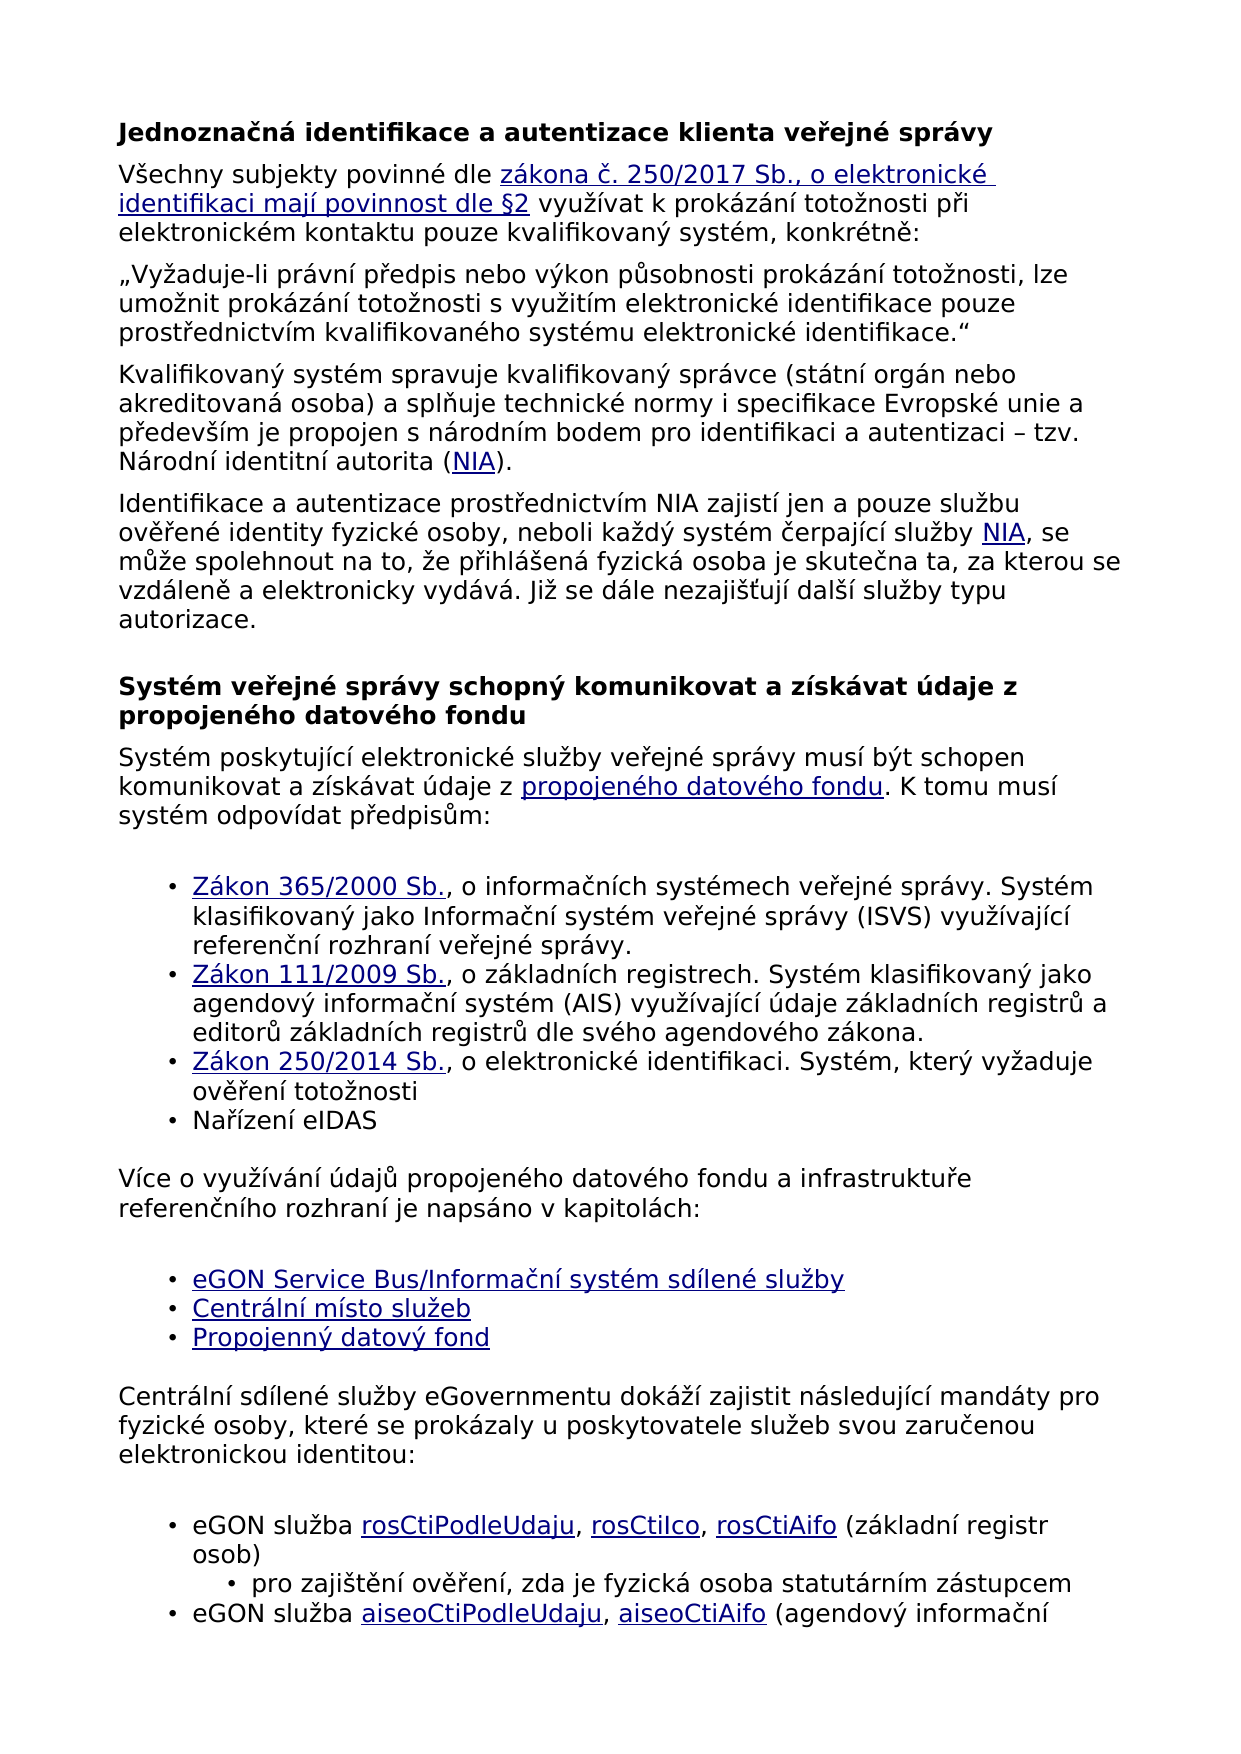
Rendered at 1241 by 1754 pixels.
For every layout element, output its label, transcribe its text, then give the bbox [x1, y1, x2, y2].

subtitle Systém veřejné správy schopný komunikovat a získávat údaje z propojeného datového fondu [118, 672, 1122, 731]
list eGON služba aiseoCtiPodleUdaju, aiseoCtiAifo (agendový informační [177, 1599, 1122, 1628]
subtitle Jednoznačná identifikace a autentizace klienta veřejné správy [118, 118, 1122, 147]
list Nařízení eIDAS [177, 1106, 1122, 1135]
text Více o využívání údajů propojeného datového fondu a infrastruktuře referenčního rozhraní je napsáno v kapitolách: [118, 1164, 1122, 1223]
text Identifikace a autentizace prostřednictvím NIA zajistí jen a pouze službu ověřené identity fyzické osoby, neboli každý systém čerpající služby NIA, se může spolehnout na to, že přihlášená fyzická osoba je skutečna ta, za kterou se vzdáleně a elektronicky vydává. Již se dále nezajišťují další služby typu autorizace. [118, 489, 1122, 635]
list Zákon 111/2009 Sb., o základních registrech. Systém klasifikovaný jako agendový informační systém (AIS) využívající údaje základních registrů a editorů základních registrů dle svého agendového zákona. [177, 960, 1122, 1048]
text Všechny subjekty povinné dle zákona č. 250/2017 Sb., o elektronické identifikaci mají povinnost dle §2 využívat k prokázání totožnosti při elektronickém kontaktu pouze kvalifikovaný systém, konkrétně: [118, 160, 1122, 247]
text Kvalifikovaný systém spravuje kvalifikovaný správce (státní orgán nebo akreditovaná osoba) a splňuje technické normy i specifikace Evropské unie a především je propojen s národním bodem pro identifikaci a autentizaci – tzv. Národní identitní autorita (NIA). [118, 360, 1122, 476]
list Zákon 250/2014 Sb., o elektronické identifikaci. Systém, který vyžaduje ověření totožnosti [177, 1048, 1122, 1106]
list eGON služba rosCtiPodleUdaju, rosCtiIco, rosCtiAifo (základní registr osob) [177, 1511, 1122, 1570]
text Centrální sdílené služby eGovernmentu dokáží zajistit následující mandáty pro fyzické osoby, které se prokázaly u poskytovatele služeb svou zaručenou elektronickou identitou: [118, 1382, 1122, 1469]
text „Vyžaduje-li právní předpis nebo výkon působnosti prokázání totožnosti, lze umožnit prokázání totožnosti s využitím elektronické identifikace pouze prostřednictvím kvalifikovaného systému elektronické identifikace.“ [118, 260, 1122, 347]
list eGON Service Bus/Informační systém sdílené služby [177, 1265, 1122, 1294]
list Propojenný datový fond [177, 1323, 1122, 1352]
list Zákon 365/2000 Sb., o informačních systémech veřejné správy. Systém klasifikovaný jako Informační systém veřejné správy (ISVS) využívající referenční rozhraní veřejné správy. [177, 873, 1122, 960]
list Centrální místo služeb [177, 1294, 1122, 1323]
text Systém poskytující elektronické služby veřejné správy musí být schopen komunikovat a získávat údaje z propojeného datového fondu. K tomu musí systém odpovídat předpisům: [118, 743, 1122, 831]
list pro zajištění ověření, zda je fyzická osoba statutárním zástupcem [236, 1570, 1122, 1599]
